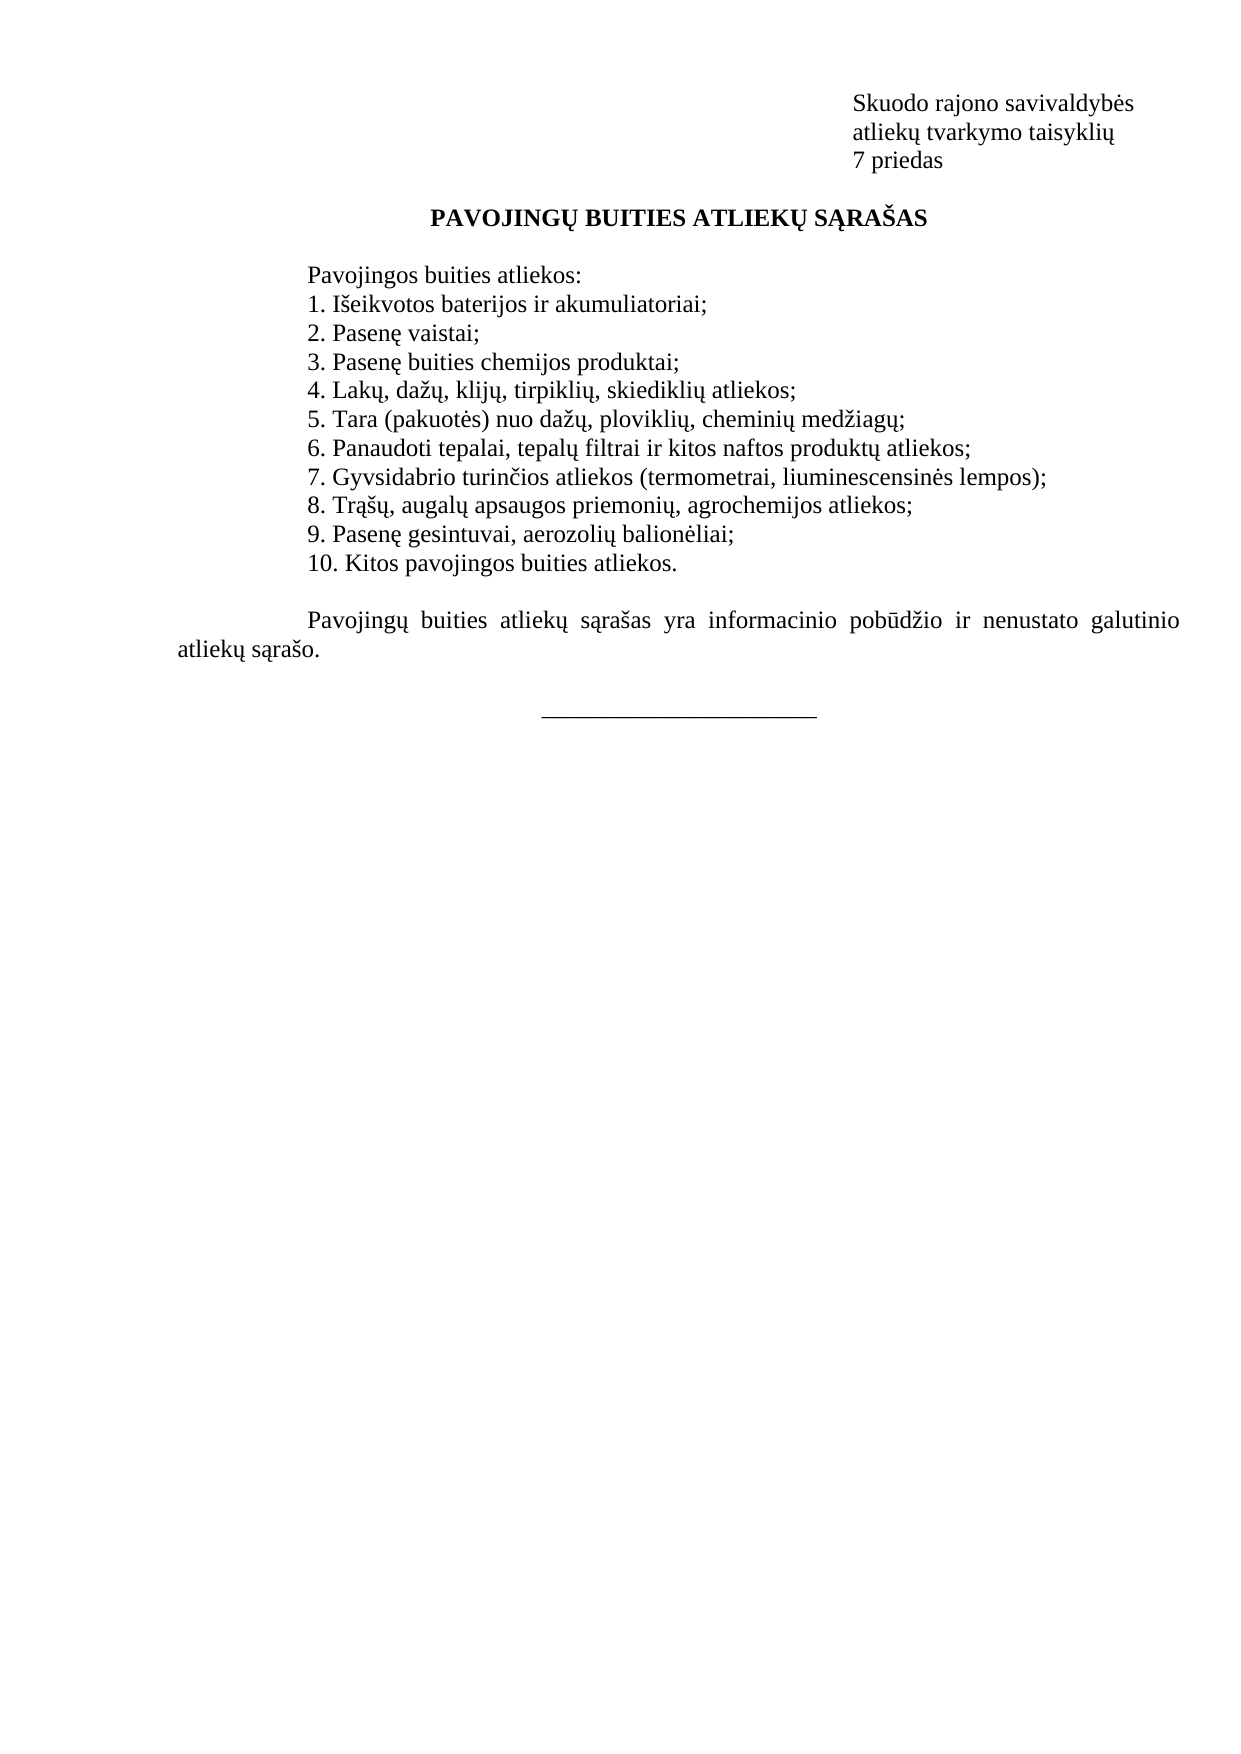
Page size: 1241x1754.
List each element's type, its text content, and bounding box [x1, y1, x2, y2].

text PAVOJINGŲ BUITIES ATLIEKŲ SĄRAŠAS [177, 203, 1181, 232]
text 6. Panaudoti tepalai, tepalų filtrai ir kitos naftos produktų atliekos; [177, 433, 1181, 462]
text 10. Kitos pavojingos buities atliekos. [177, 548, 1181, 577]
text 7 priedas [852, 145, 1181, 174]
text ______________________ [177, 692, 1181, 720]
text 7. Gyvsidabrio turinčios atliekos (termometrai, liuminescensinės lempos); [177, 462, 1181, 490]
text 4. Lakų, dažų, klijų, tirpiklių, skiediklių atliekos; [177, 375, 1181, 404]
text Pavojingų buities atliekų sąrašas yra informacinio pobūdžio ir nenustato galutinio atliekų sąrašo. [177, 605, 1181, 663]
text 9. Pasenę gesintuvai, aerozolių balionėliai; [177, 519, 1181, 548]
text atliekų tvarkymo taisyklių [852, 117, 1181, 145]
text 2. Pasenę vaistai; [177, 318, 1181, 347]
text 3. Pasenę buities chemijos produktai; [177, 347, 1181, 375]
text 5. Tara (pakuotės) nuo dažų, ploviklių, cheminių medžiagų; [177, 404, 1181, 433]
text 8. Trąšų, augalų apsaugos priemonių, agrochemijos atliekos; [177, 490, 1181, 519]
text 1. Išeikvotos baterijos ir akumuliatoriai; [177, 289, 1181, 318]
text Pavojingos buities atliekos: [177, 260, 1181, 289]
text Skuodo rajono savivaldybės [852, 88, 1181, 117]
